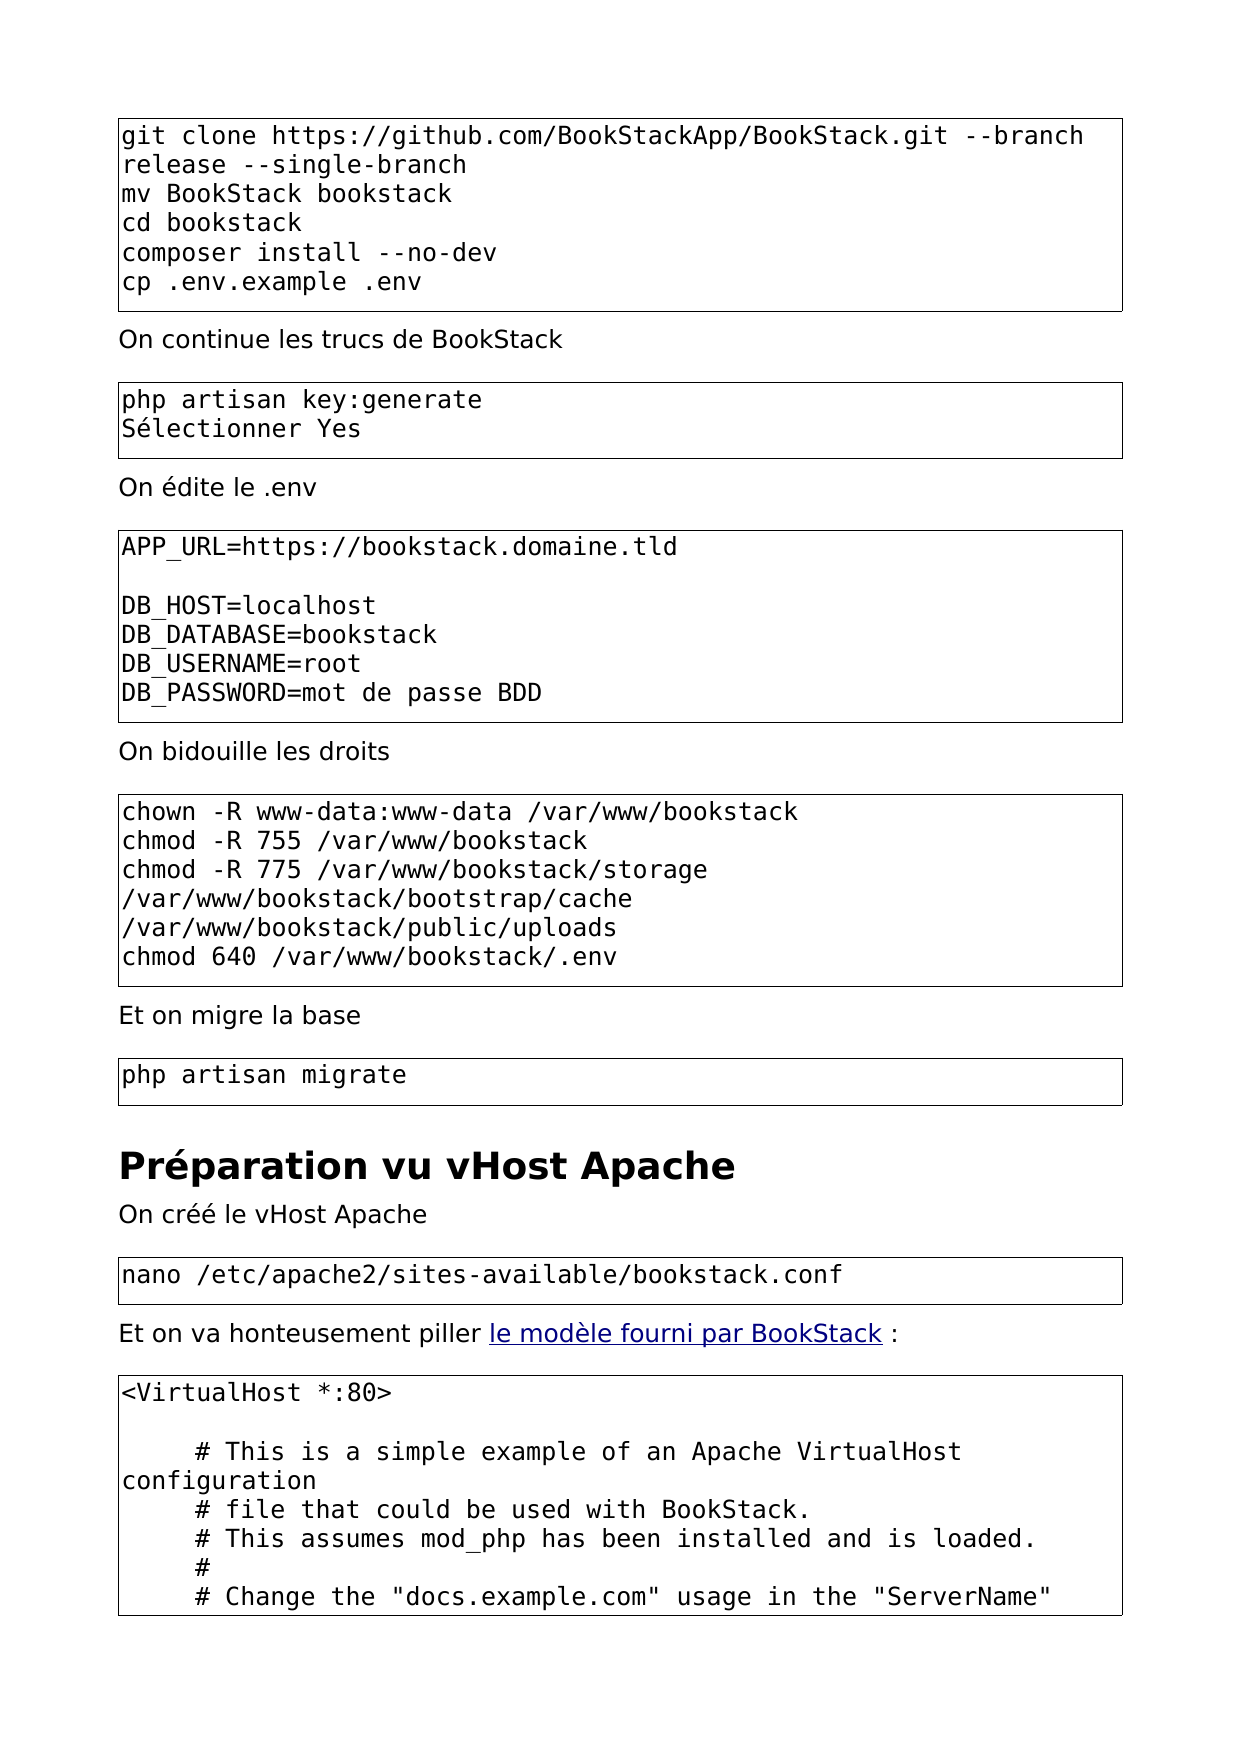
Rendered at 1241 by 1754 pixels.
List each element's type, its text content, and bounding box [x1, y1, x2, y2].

subtitle Préparation vu vHost Apache [118, 1144, 1122, 1188]
table_header chown -R www-data:www-data /var/www/bookstack chmod -R 755 /var/www/bookstack chmod -R 775 /var/www/bookstack/storage /var/www/bookstack/bootstrap/cache /var/www/bookstack/public/uploads chmod 640 /var/www/bookstack/.env [119, 795, 1122, 986]
table_header nano /etc/apache2/sites-available/bookstack.conf [119, 1258, 1122, 1304]
text On bidouille les droits [118, 737, 1122, 766]
table_header git clone https://github.com/BookStackApp/BookStack.git --branch release --single-branch mv BookStack bookstack cd bookstack composer install --no-dev cp .env.example .env [119, 119, 1122, 311]
text On continue les trucs de BookStack [118, 326, 1122, 355]
text Et on va honteusement piller le modèle fourni par BookStack : [118, 1319, 1122, 1348]
table_header php artisan migrate [119, 1059, 1122, 1104]
text On créé le vHost Apache [118, 1201, 1122, 1230]
table_header php artisan key:generate Sélectionner Yes [119, 383, 1122, 458]
table_header APP_URL=https://bookstack.domaine.tld DB_HOST=localhost DB_DATABASE=bookstack DB_USERNAME=root DB_PASSWORD=mot de passe BDD [119, 531, 1122, 722]
table_header <VirtualHost *:80> # This is a simple example of an Apache VirtualHost configuration # file that could be used with BookStack. # This assumes mod_php has been installed and is loaded. # # Change the "docs.example.com" usage in the "ServerName" [119, 1376, 1122, 1614]
text Et on migre la base [118, 1001, 1122, 1030]
text On édite le .env [118, 473, 1122, 502]
